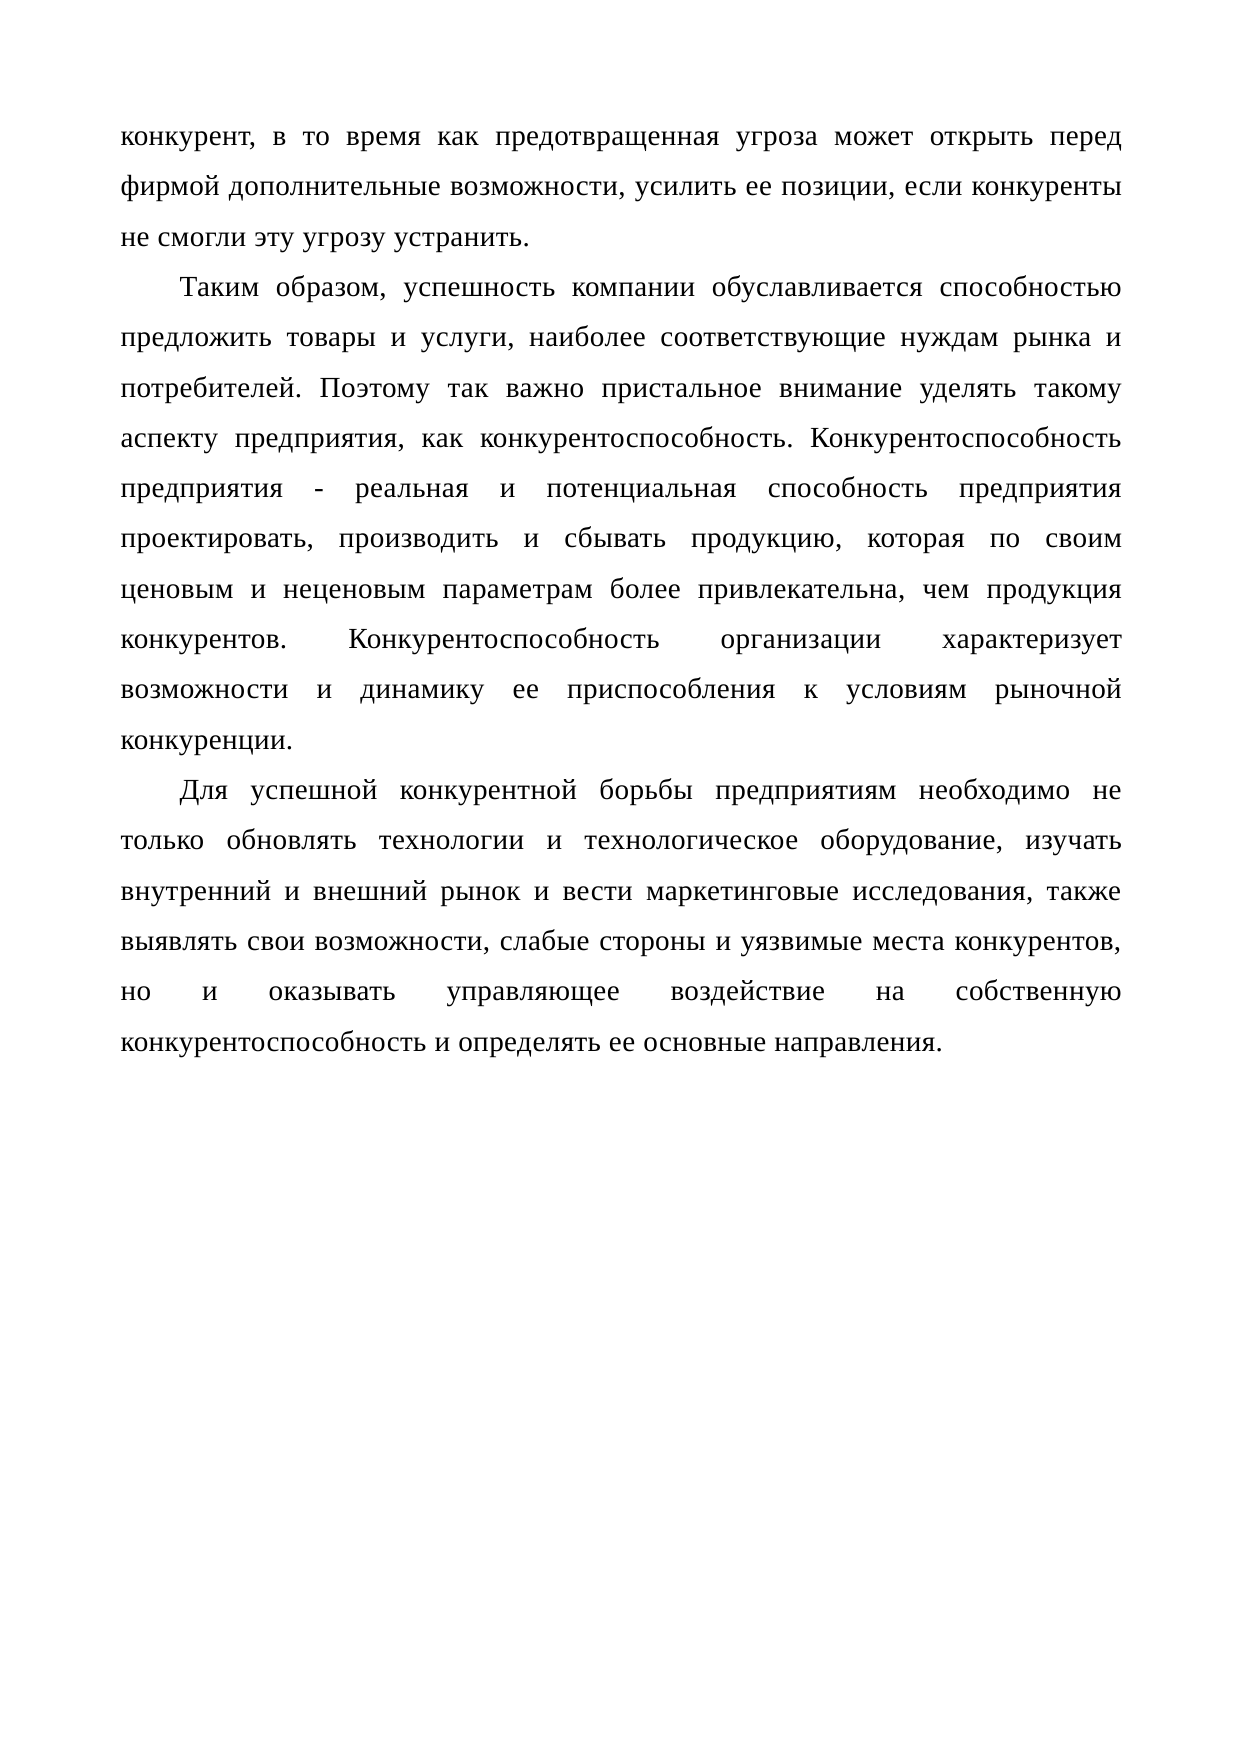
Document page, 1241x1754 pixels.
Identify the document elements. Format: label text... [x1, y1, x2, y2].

text Для успешной конкурентной борьбы предприятиям необходимо не только обновлять технологии и технологическое оборудование, изучать внутренний и внешний рынок и вести маркетинговые исследования, также выявлять свои возможности, слабые стороны и уязвимые места конкурентов, но и оказывать управляющее воздействие на собственную конкурентоспособность и определять ее основные направления. [120, 772, 1123, 1057]
text Таким образом, успешность компании обуславливается способностью предложить товары и услуги, наиболее соответствующие нуждам рынка и потребителей. Поэтому так важно пристальное внимание уделять такому аспекту предприятия, как конкурентоспособность. Конкурентоспособность предприятия - реальная и потенциальная способность предприятия проектировать, производить и сбывать продукцию, которая по своим ценовым и неценовым параметрам более привлекательна, чем продукция конкурентов. Конкурентоспособность организации характеризует возможности и динамику ее приспособления к условиям рыночной конкуренции. [120, 269, 1123, 755]
text конкурент, в то время как предотвращенная угроза может открыть перед фирмой дополнительные возможности, усилить ее позиции, если конкуренты не смогли эту угрозу устранить. [120, 118, 1123, 252]
